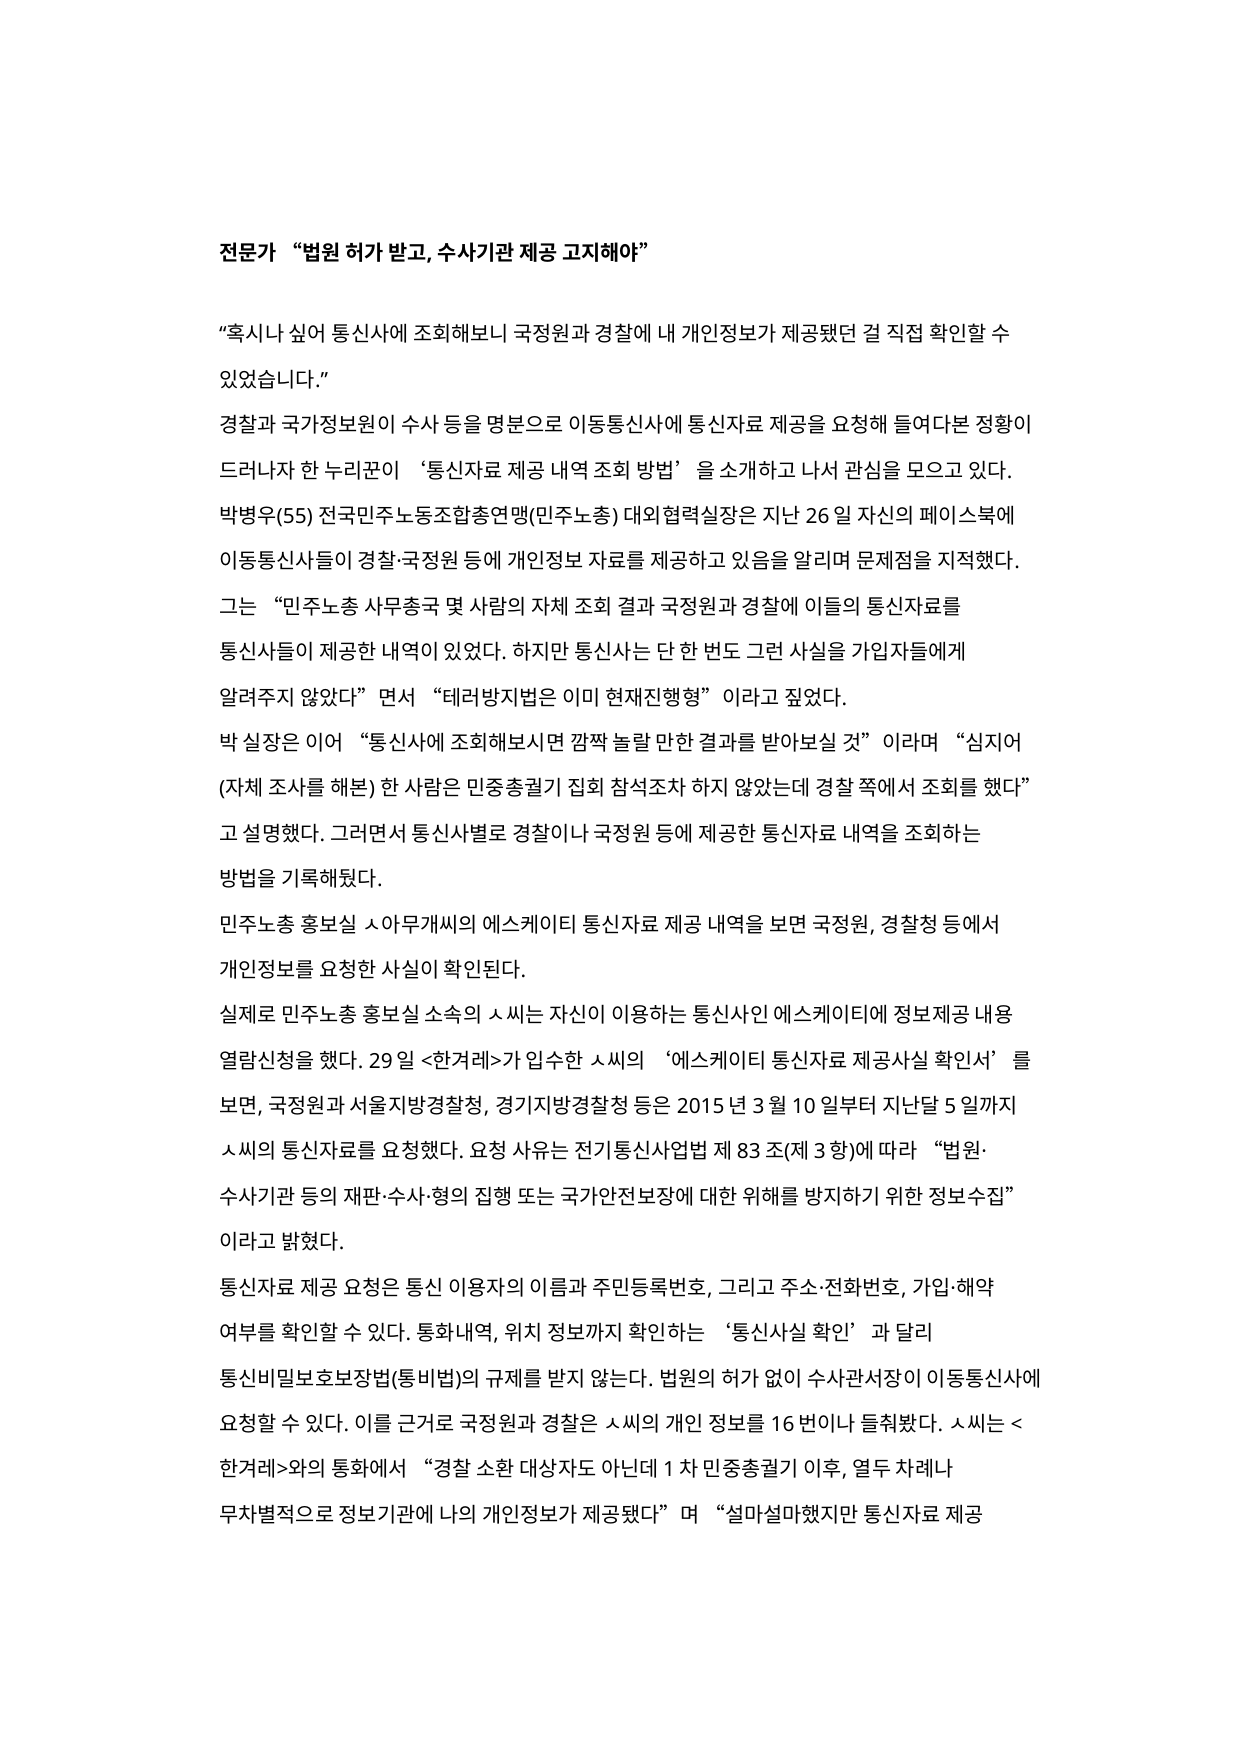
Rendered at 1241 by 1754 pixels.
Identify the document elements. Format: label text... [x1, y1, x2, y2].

text 통신자료 제공 요청은 통신 이용자의 이름과 주민등록번호, 그리고 주소·전화번호, 가입·해약 여부를 확인할 수 있다. 통화내역, 위치 정보까지 확인하는 ‘통신사실 확인’과 달리 통신비밀보호보장법(통비법)의 규제를 받지 않는다. 법원의 허가 없이 수사관서장이 이동통신사에 요청할 수 있다. 이를 근거로 국정원과 경찰은 ㅅ씨의 개인 정보를 16번이나 들춰봤다. ㅅ씨는 <한겨레>와의 통화에서 “경찰 소환 대상자도 아닌데 1차 민중총궐기 이후, 열두 차례나 무차별적으로 정보기관에 나의 개인정보가 제공됐다”며 “설마설마했지만 통신자료 제공 [219, 1271, 1042, 1528]
text 전문가 “법원 허가 받고, 수사기관 제공 고지해야” [219, 236, 1042, 267]
text 박병우(55) 전국민주노동조합총연맹(민주노총) 대외협력실장은 지난 26일 자신의 페이스북에 이동통신사들이 경찰·국정원 등에 개인정보 자료를 제공하고 있음을 알리며 문제점을 지적했다. 그는 “민주노총 사무총국 몇 사람의 자체 조회 결과 국정원과 경찰에 이들의 통신자료를 통신사들이 제공한 내역이 있었다. 하지만 통신사는 단 한 번도 그런 사실을 가입자들에게 알려주지 않았다”면서 “테러방지법은 이미 현재진행형”이라고 짚었다. [219, 499, 1042, 711]
text 실제로 민주노총 홍보실 소속의 ㅅ씨는 자신이 이용하는 통신사인 에스케이티에 정보제공 내용 열람신청을 했다. 29일 <한겨레>가 입수한 ㅅ씨의 ‘에스케이티 통신자료 제공사실 확인서’를 보면, 국정원과 서울지방경찰청, 경기지방경찰청 등은 2015년 3월10일부터 지난달 5일까지 ㅅ씨의 통신자료를 요청했다. 요청 사유는 전기통신사업법 제83조(제3항)에 따라 “법원·수사기관 등의 재판·수사·형의 집행 또는 국가안전보장에 대한 위해를 방지하기 위한 정보수집”이라고 밝혔다. [219, 999, 1042, 1256]
text 경찰과 국가정보원이 수사 등을 명분으로 이동통신사에 통신자료 제공을 요청해 들여다본 정황이 드러나자 한 누리꾼이 ‘통신자료 제공 내역 조회 방법’을 소개하고 나서 관심을 모으고 있다. [219, 408, 1042, 484]
text 민주노총 홍보실 ㅅ아무개씨의 에스케이티 통신자료 제공 내역을 보면 국정원, 경찰청 등에서 개인정보를 요청한 사실이 확인된다. [219, 908, 1042, 983]
text 박 실장은 이어 “통신사에 조회해보시면 깜짝 놀랄 만한 결과를 받아보실 것”이라며 “심지어 (자체 조사를 해본) 한 사람은 민중총궐기 집회 참석조차 하지 않았는데 경찰 쪽에서 조회를 했다”고 설명했다. 그러면서 통신사별로 경찰이나 국정원 등에 제공한 통신자료 내역을 조회하는 방법을 기록해뒀다. [219, 726, 1042, 893]
text “혹시나 싶어 통신사에 조회해보니 국정원과 경찰에 내 개인정보가 제공됐던 걸 직접 확인할 수 있었습니다.” [219, 318, 1042, 393]
